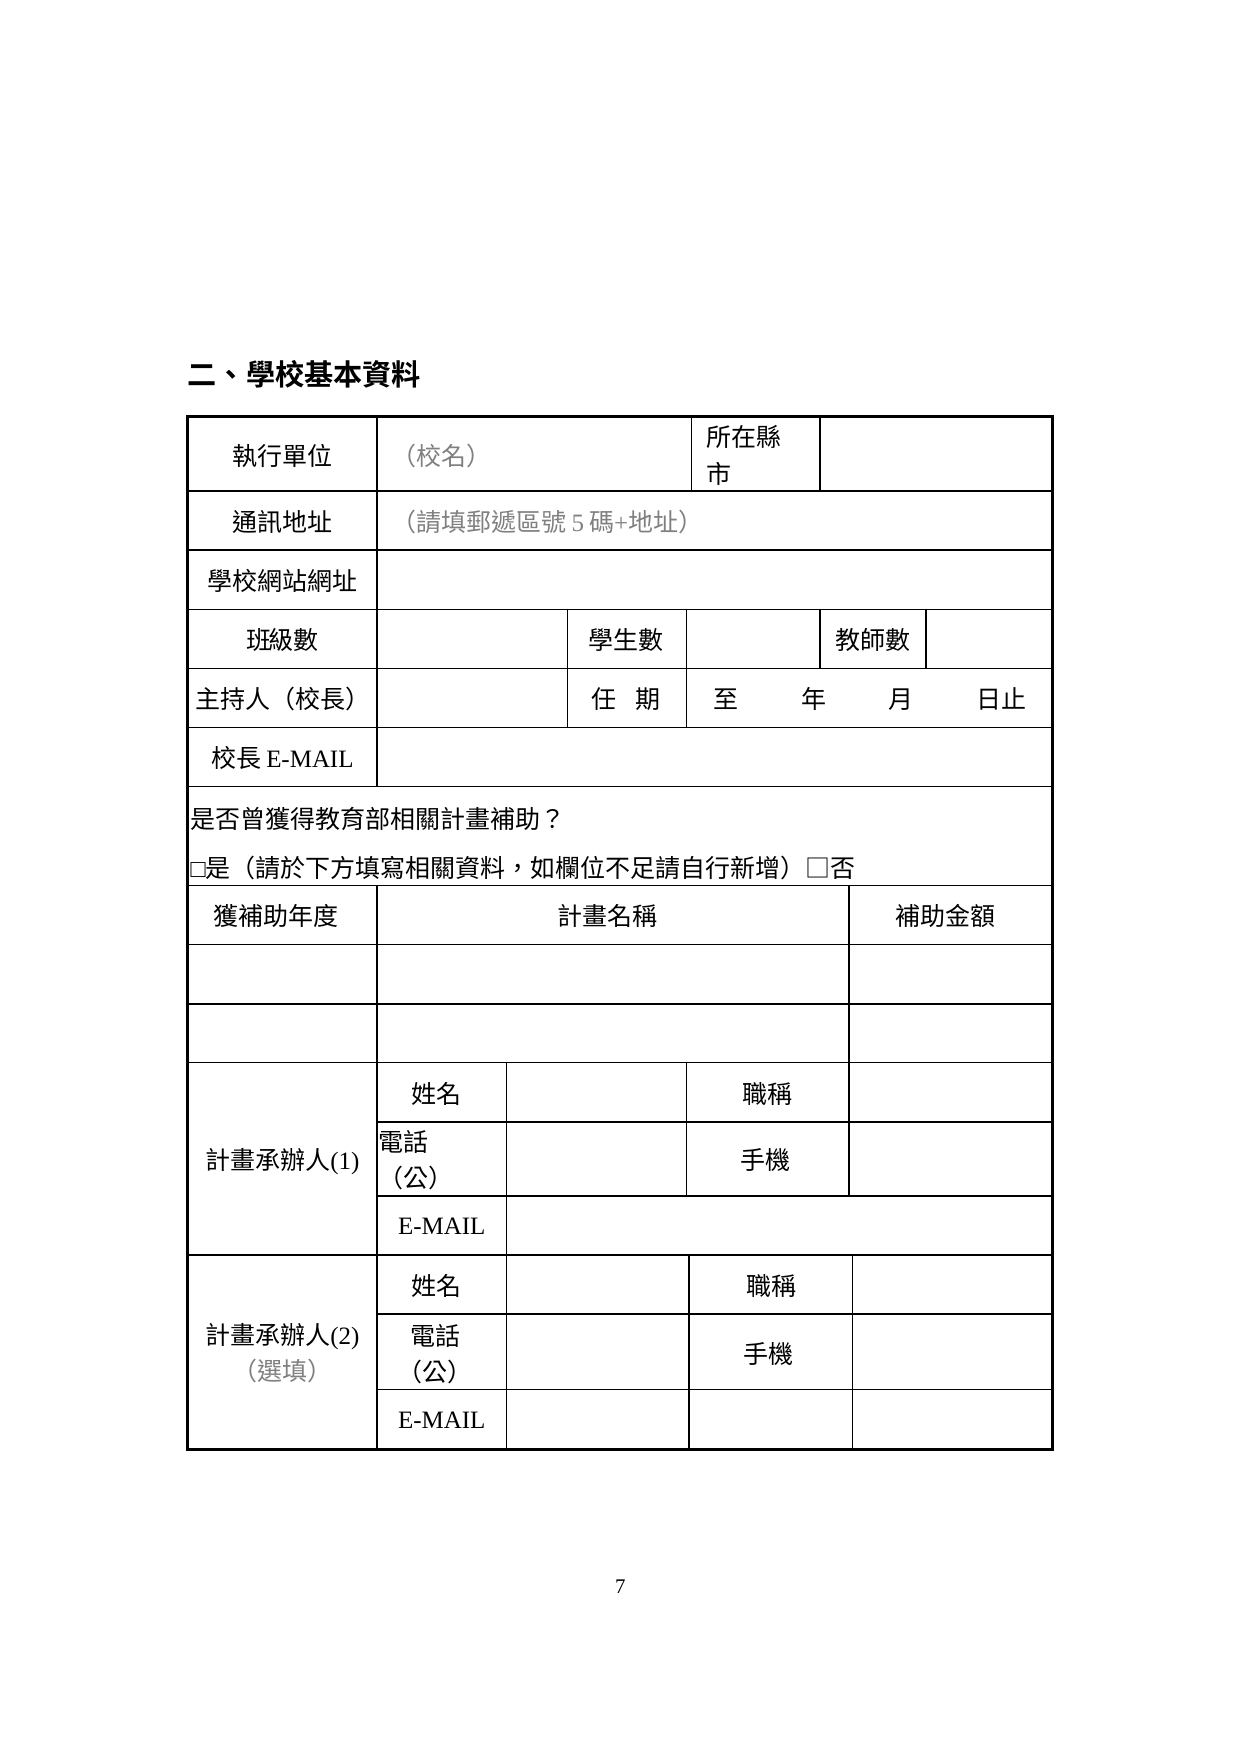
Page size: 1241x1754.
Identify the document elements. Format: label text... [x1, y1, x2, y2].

table_cell 任 期 [568, 669, 686, 727]
table_cell [507, 1063, 686, 1121]
table_cell [507, 1390, 688, 1448]
table_cell [927, 610, 1051, 667]
table_cell [850, 1123, 1051, 1195]
table_header （校名） [378, 418, 691, 490]
table_cell （請填郵遞區號5碼+地址） [378, 492, 1051, 549]
table_cell [850, 1005, 1051, 1062]
table_cell [853, 1390, 1051, 1448]
table_cell 計畫名稱 [378, 886, 848, 944]
table_cell [378, 669, 567, 727]
table_cell [378, 1005, 848, 1062]
table_cell [850, 945, 1051, 1003]
text 二、學校基本資料 [187, 351, 1053, 393]
table_cell 姓名 [378, 1063, 506, 1121]
table_cell [687, 610, 819, 667]
table_cell E-MAIL [378, 1197, 506, 1254]
table_cell [850, 1063, 1051, 1121]
table_cell 計畫承辦人(2)（選填） [189, 1256, 376, 1448]
table_cell [690, 1390, 852, 1448]
table_cell [507, 1197, 1051, 1254]
table_cell 教師數 [821, 610, 925, 667]
table_cell 通訊地址 [189, 492, 376, 549]
table_cell [189, 1005, 376, 1062]
table_cell 主持人（校長） [189, 669, 376, 727]
table_header [821, 418, 1051, 490]
table_cell 班級數 [189, 610, 376, 667]
table_cell [378, 610, 567, 667]
table_cell [378, 728, 1051, 786]
table_cell [853, 1256, 1051, 1313]
table_cell 電話（公） [378, 1123, 506, 1195]
table_cell [378, 551, 1051, 608]
table_cell [507, 1123, 686, 1195]
table_cell 姓名 [378, 1256, 506, 1313]
table_cell 職稱 [687, 1063, 848, 1121]
table_cell 學校網站網址 [189, 551, 376, 608]
table_cell 補助金額 [850, 886, 1051, 944]
table_cell 至 年 月 日止 [687, 669, 1051, 727]
table_cell [378, 945, 848, 1003]
table_cell 校長E-MAIL [189, 728, 376, 786]
table_cell [189, 945, 376, 1003]
table_cell 手機 [687, 1123, 848, 1195]
table_cell 是否曾獲得教育部相關計畫補助？ □是（請於下方填寫相關資料，如欄位不足請自行新增）□否 [189, 787, 1051, 885]
table_header 執行單位 [189, 418, 376, 490]
table_cell 手機 [690, 1315, 852, 1389]
table_cell E-MAIL [378, 1390, 506, 1448]
table_cell [853, 1315, 1051, 1389]
table_cell 職稱 [690, 1256, 852, 1313]
table_cell 計畫承辦人(1) [189, 1063, 376, 1254]
table_cell 學生數 [568, 610, 686, 667]
table_cell [507, 1315, 688, 1389]
table_cell [507, 1256, 688, 1313]
table_cell 獲補助年度 [189, 886, 376, 944]
table_header 所在縣市 [692, 418, 819, 490]
table_cell 電話（公） [378, 1315, 506, 1389]
